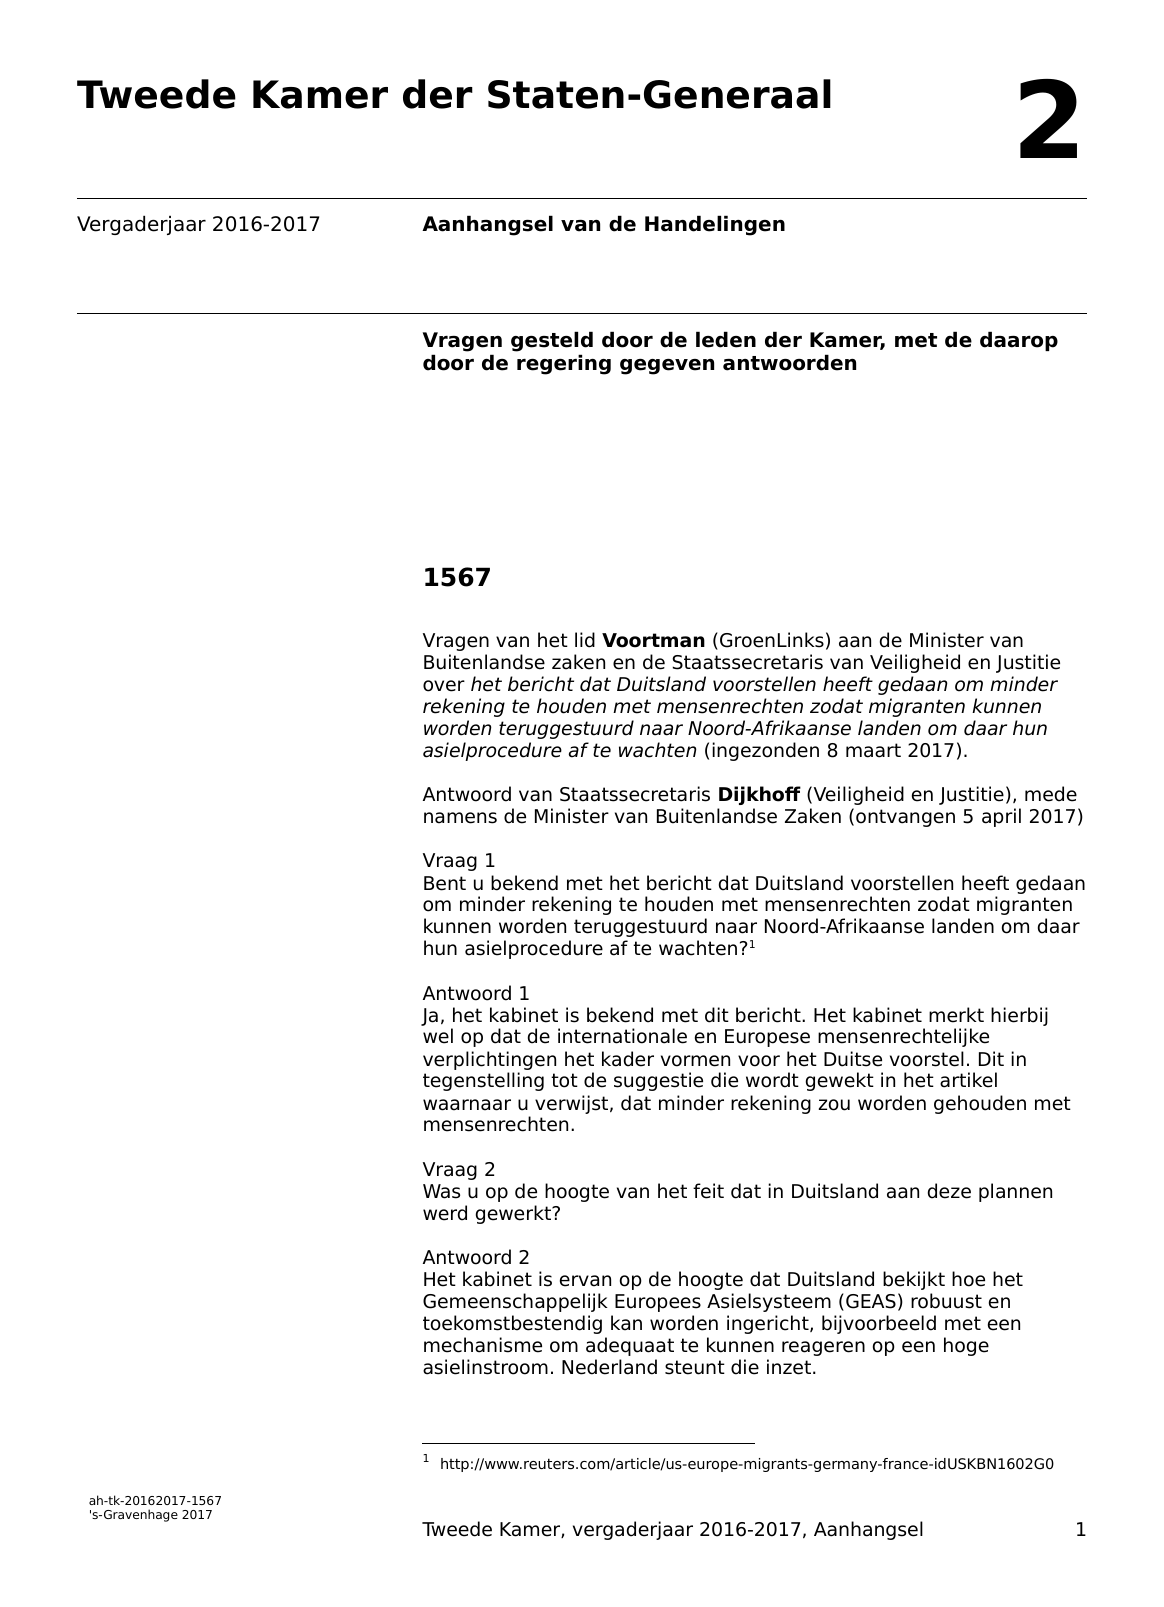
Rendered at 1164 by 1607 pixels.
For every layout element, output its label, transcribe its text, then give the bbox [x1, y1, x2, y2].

text Bent u bekend met het bericht dat Duitsland voorstellen heeft gedaan om minder rekening te houden met mensenrechten zodat migranten kunnen worden teruggestuurd naar Noord-Afrikaanse landen om daar hun asielprocedure af te wachten? [422, 872, 1087, 960]
text Vraag 2 [422, 1158, 1087, 1181]
text Antwoord 2 [422, 1247, 1087, 1269]
table_header 2 [886, 59, 1087, 198]
text Vraag 1 [422, 850, 1087, 872]
text Antwoord van Staatssecretaris Dijkhoff (Veiligheid en Justitie), mede namens de Minister van Buitenlandse Zaken (ontvangen 5 april 2017) [422, 784, 1087, 828]
text Was u op de hoogte van het feit dat in Duitsland aan deze plannen werd gewerkt? [422, 1181, 1087, 1224]
table_cell Aanhangsel van de Handelingen [422, 199, 1087, 313]
text http://www.reuters.com/article/us-europe-migrants-germany-france-idUSKBN1602G0 [422, 1452, 1087, 1474]
text Antwoord 1 [422, 982, 1087, 1004]
table_cell Vragen gesteld door de leden der Kamer, met de daarop door de regering gegeven antwoorden [422, 314, 1087, 375]
text 1567 [422, 563, 1087, 592]
table_cell [77, 314, 422, 375]
table_cell Vergaderjaar 2016-2017 [77, 199, 422, 313]
text Het kabinet is ervan op de hoogte dat Duitsland bekijkt hoe het Gemeenschappelijk Europees Asielsysteem (GEAS) robuust en toekomstbestendig kan worden ingericht, bijvoorbeeld met een mechanisme om adequaat te kunnen reageren op een hoge asielinstroom. Nederland steunt die inzet. [422, 1269, 1087, 1378]
text Vragen van het lid Voortman (GroenLinks) aan de Minister van Buitenlandse zaken en de Staatssecretaris van Veiligheid en Justitie over het bericht dat Duitsland voorstellen heeft gedaan om minder rekening te houden met mensenrechten zodat migranten kunnen worden teruggestuurd naar Noord-Afrikaanse landen om daar hun asielprocedure af te wachten (ingezonden 8 maart 2017). [422, 630, 1087, 762]
text 's-Gravenhage 2017 [88, 1508, 323, 1522]
text Ja, het kabinet is bekend met dit bericht. Het kabinet merkt hierbij wel op dat de internationale en Europese mensenrechtelijke verplichtingen het kader vormen voor het Duitse voorstel. Dit in tegenstelling tot de suggestie die wordt gewekt in het artikel waarnaar u verwijst, dat minder rekening zou worden gehouden met mensenrechten. [422, 1004, 1087, 1136]
table_header Tweede Kamer der Staten-Generaal [77, 59, 886, 198]
text ah-tk-20162017-1567 [88, 1494, 323, 1508]
